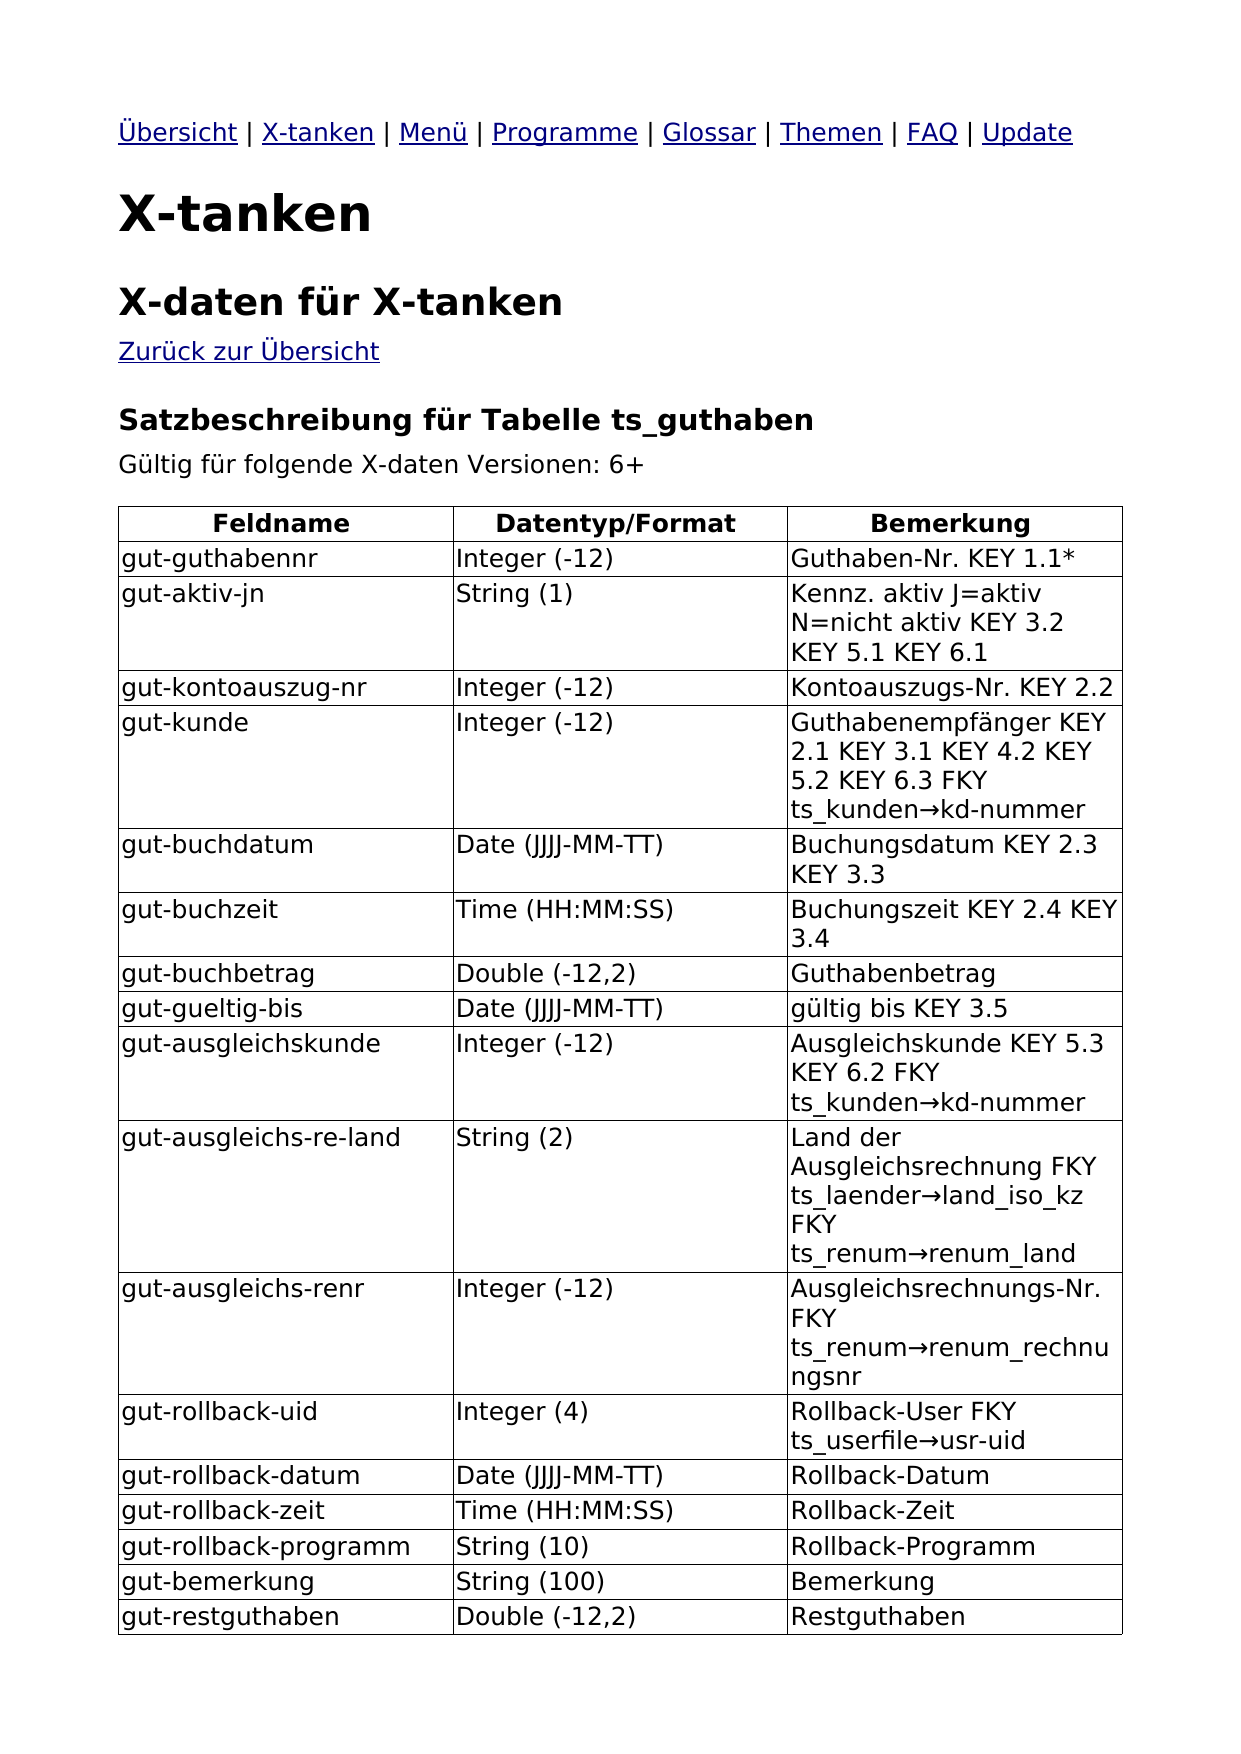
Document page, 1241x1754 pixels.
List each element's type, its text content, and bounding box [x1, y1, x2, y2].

table_cell Ausgleichskunde KEY 5.3 KEY 6.2 FKY ts_kunden→kd-nummer [788, 1027, 1122, 1120]
subtitle Satzbeschreibung für Tabelle ts_guthaben [118, 403, 1122, 437]
table_header Feldname [119, 507, 453, 541]
table_cell String (1) [454, 577, 787, 670]
table_cell gut-rollback-uid [119, 1395, 453, 1458]
table_cell Guthabenbetrag [788, 957, 1122, 991]
subtitle X-daten für X-tanken [118, 281, 1122, 324]
table_cell gut-aktiv-jn [119, 577, 453, 670]
table_cell gut-kontoauszug-nr [119, 671, 453, 705]
table_cell gut-rollback-zeit [119, 1495, 453, 1529]
table_cell String (2) [454, 1121, 787, 1272]
table_cell gut-ausgleichs-renr [119, 1273, 453, 1394]
table_cell gut-buchbetrag [119, 957, 453, 991]
table_header Bemerkung [788, 507, 1122, 541]
table_cell Buchungsdatum KEY 2.3 KEY 3.3 [788, 829, 1122, 892]
table_cell gut-rollback-programm [119, 1530, 453, 1564]
table_cell Double (-12,2) [454, 1600, 787, 1634]
table_cell Rollback-Datum [788, 1460, 1122, 1493]
table_cell Rollback-Programm [788, 1530, 1122, 1564]
table_cell gut-buchzeit [119, 893, 453, 956]
table_cell String (100) [454, 1565, 787, 1599]
table_cell Kennz. aktiv J=aktiv N=nicht aktiv KEY 3.2 KEY 5.1 KEY 6.1 [788, 577, 1122, 670]
table_cell gut-gueltig-bis [119, 992, 453, 1026]
table_cell Ausgleichsrechnungs-Nr. FKY ts_renum→renum_rechnungsnr [788, 1273, 1122, 1394]
table_cell Rollback-User FKY ts_userfile→usr-uid [788, 1395, 1122, 1458]
text Gültig für folgende X-daten Versionen: 6+ [118, 450, 1122, 479]
table_cell Time (HH:MM:SS) [454, 1495, 787, 1529]
table_cell Bemerkung [788, 1565, 1122, 1599]
table_cell gut-ausgleichs-re-land [119, 1121, 453, 1272]
subtitle X-tanken [118, 185, 1122, 243]
table_cell Rollback-Zeit [788, 1495, 1122, 1529]
table_cell Guthaben-Nr. KEY 1.1* [788, 542, 1122, 576]
table_cell Double (-12,2) [454, 957, 787, 991]
table_cell gut-kunde [119, 706, 453, 828]
table_cell gültig bis KEY 3.5 [788, 992, 1122, 1026]
table_cell Time (HH:MM:SS) [454, 893, 787, 956]
table_cell gut-buchdatum [119, 829, 453, 892]
text Zurück zur Übersicht [118, 337, 1122, 366]
table_cell Integer (-12) [454, 671, 787, 705]
table_cell Land der Ausgleichsrechnung FKY ts_laender→land_iso_kz FKY ts_renum→renum_land [788, 1121, 1122, 1272]
table_cell Date (JJJJ-MM-TT) [454, 1460, 787, 1493]
table_cell gut-bemerkung [119, 1565, 453, 1599]
table_cell Integer (-12) [454, 706, 787, 828]
table_cell Integer (4) [454, 1395, 787, 1458]
table_cell Guthabenempfänger KEY 2.1 KEY 3.1 KEY 4.2 KEY 5.2 KEY 6.3 FKY ts_kunden→kd-nummer [788, 706, 1122, 828]
text Übersicht | X-tanken | Menü | Programme | Glossar | Themen | FAQ | Update [118, 118, 1122, 147]
table_cell gut-guthabennr [119, 542, 453, 576]
table_cell Kontoauszugs-Nr. KEY 2.2 [788, 671, 1122, 705]
table_cell Date (JJJJ-MM-TT) [454, 829, 787, 892]
table_cell Integer (-12) [454, 1027, 787, 1120]
table_cell Restguthaben [788, 1600, 1122, 1634]
table_cell Buchungszeit KEY 2.4 KEY 3.4 [788, 893, 1122, 956]
table_cell Integer (-12) [454, 1273, 787, 1394]
table_cell gut-restguthaben [119, 1600, 453, 1634]
table_cell gut-ausgleichskunde [119, 1027, 453, 1120]
table_cell Date (JJJJ-MM-TT) [454, 992, 787, 1026]
table_cell gut-rollback-datum [119, 1460, 453, 1493]
table_cell String (10) [454, 1530, 787, 1564]
table_cell Integer (-12) [454, 542, 787, 576]
table_header Datentyp/Format [454, 507, 787, 541]
